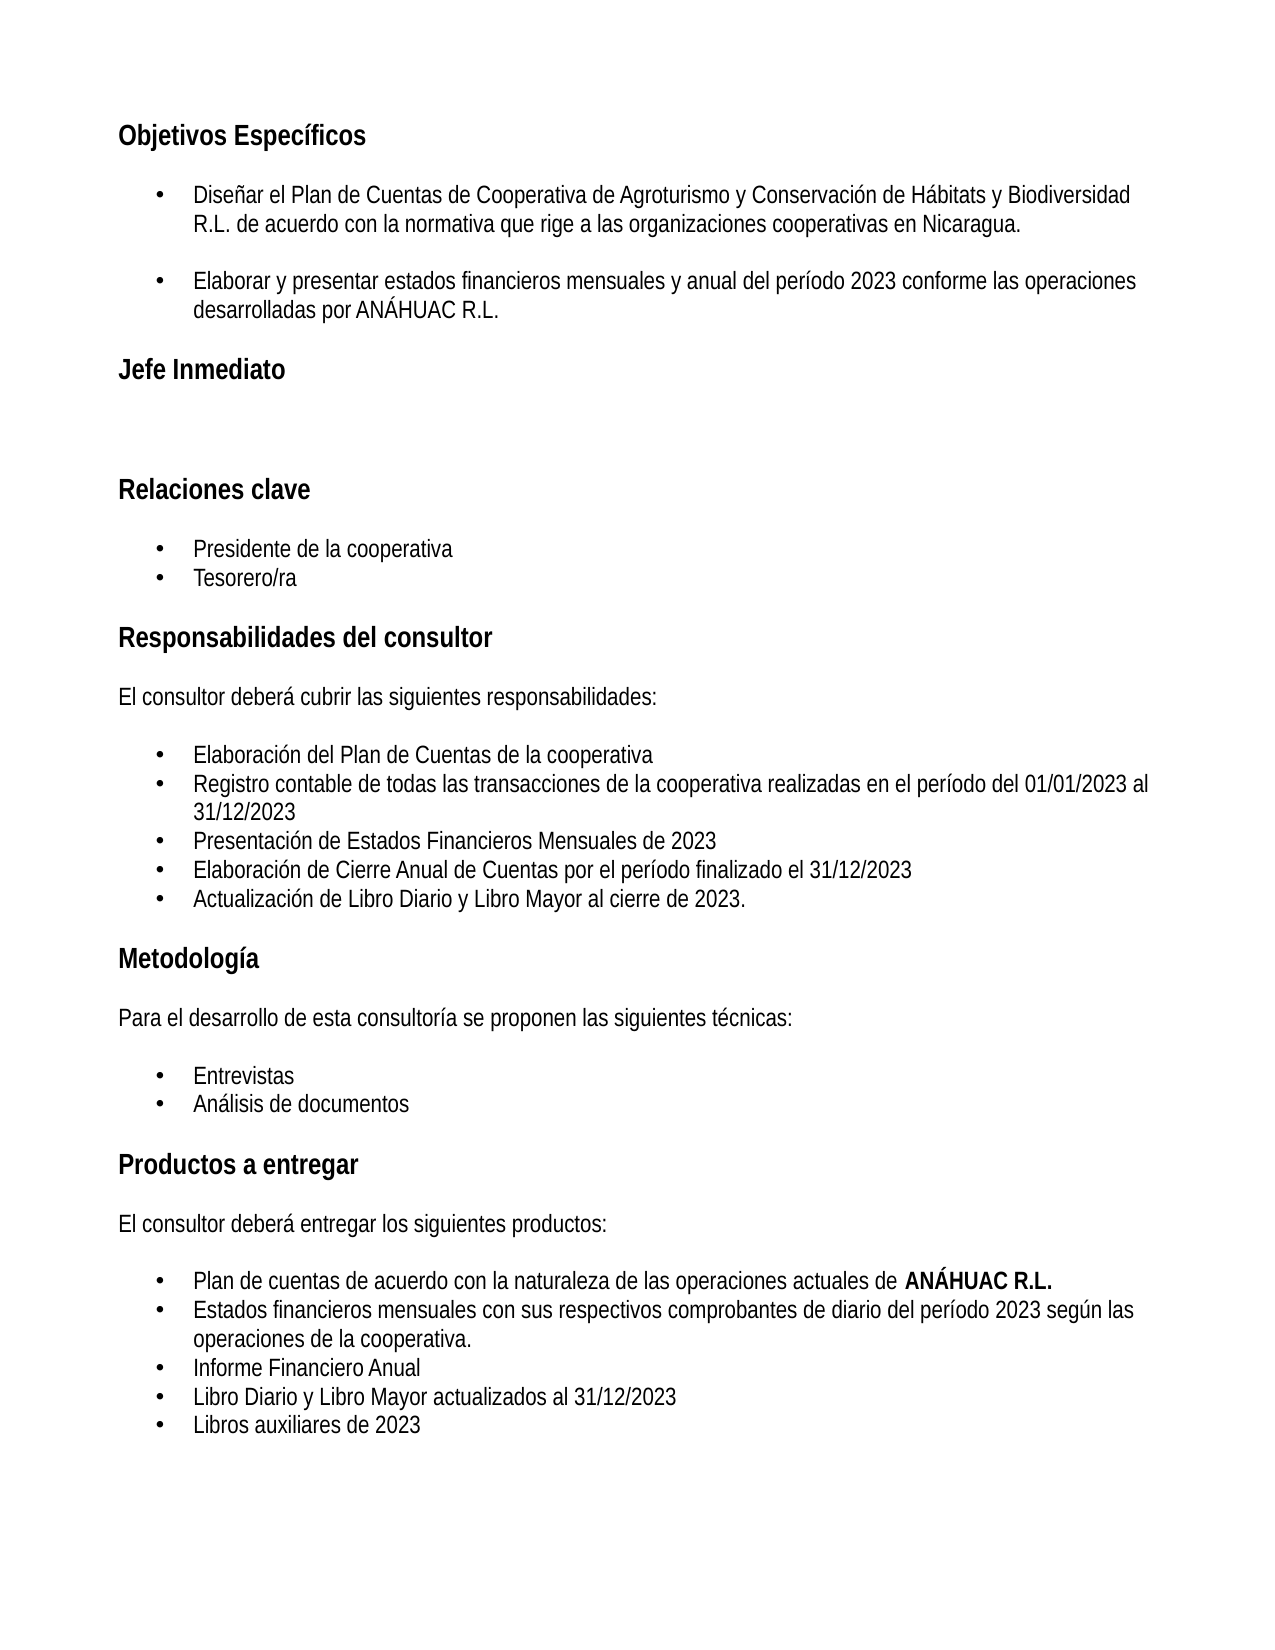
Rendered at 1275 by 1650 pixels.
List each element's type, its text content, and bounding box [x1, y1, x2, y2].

list Informe Financiero Anual [156, 1353, 1157, 1382]
list Tesorero/ra [156, 563, 1157, 592]
text El consultor deberá cubrir las siguientes responsabilidades: [118, 682, 1157, 711]
list Presidente de la cooperativa [156, 534, 1157, 563]
list Libros auxiliares de 2023 [156, 1410, 1157, 1439]
text Jefe Inmediato [118, 352, 1157, 386]
text Relaciones clave [118, 472, 1157, 505]
text Responsabilidades del consultor [118, 620, 1157, 654]
list Elaboración de Cierre Anual de Cuentas por el período finalizado el 31/12/2023 [156, 855, 1157, 884]
list Registro contable de todas las transacciones de la cooperativa realizadas en el período del 01/01/2023 al 31/12/2023 [156, 768, 1157, 826]
text El consultor deberá entregar los siguientes productos: [118, 1209, 1157, 1238]
text Productos a entregar [118, 1147, 1157, 1180]
text Objetivos Específicos [118, 118, 1157, 152]
list Análisis de documentos [156, 1089, 1157, 1118]
list Elaboración del Plan de Cuentas de la cooperativa [156, 740, 1157, 768]
list Estados financieros mensuales con sus respectivos comprobantes de diario del período 2023 según las operaciones de la cooperativa. [156, 1295, 1157, 1353]
list Entrevistas [156, 1061, 1157, 1089]
list Plan de cuentas de acuerdo con la naturaleza de las operaciones actuales de ANÁHUAC R.L. [156, 1266, 1157, 1295]
list Libro Diario y Libro Mayor actualizados al 31/12/2023 [156, 1382, 1157, 1410]
list Diseñar el Plan de Cuentas de Cooperativa de Agroturismo y Conservación de Hábitats y Biodiversidad R.L. de acuerdo con la normativa que rige a las organizaciones cooperativas en Nicaragua. [156, 180, 1157, 238]
list Actualización de Libro Diario y Libro Mayor al cierre de 2023. [156, 884, 1157, 913]
list Presentación de Estados Financieros Mensuales de 2023 [156, 826, 1157, 855]
text Para el desarrollo de esta consultoría se proponen las siguientes técnicas: [118, 1003, 1157, 1032]
list Elaborar y presentar estados financieros mensuales y anual del período 2023 conforme las operaciones desarrolladas por ANÁHUAC R.L. [156, 266, 1157, 324]
text Metodología [118, 941, 1157, 975]
